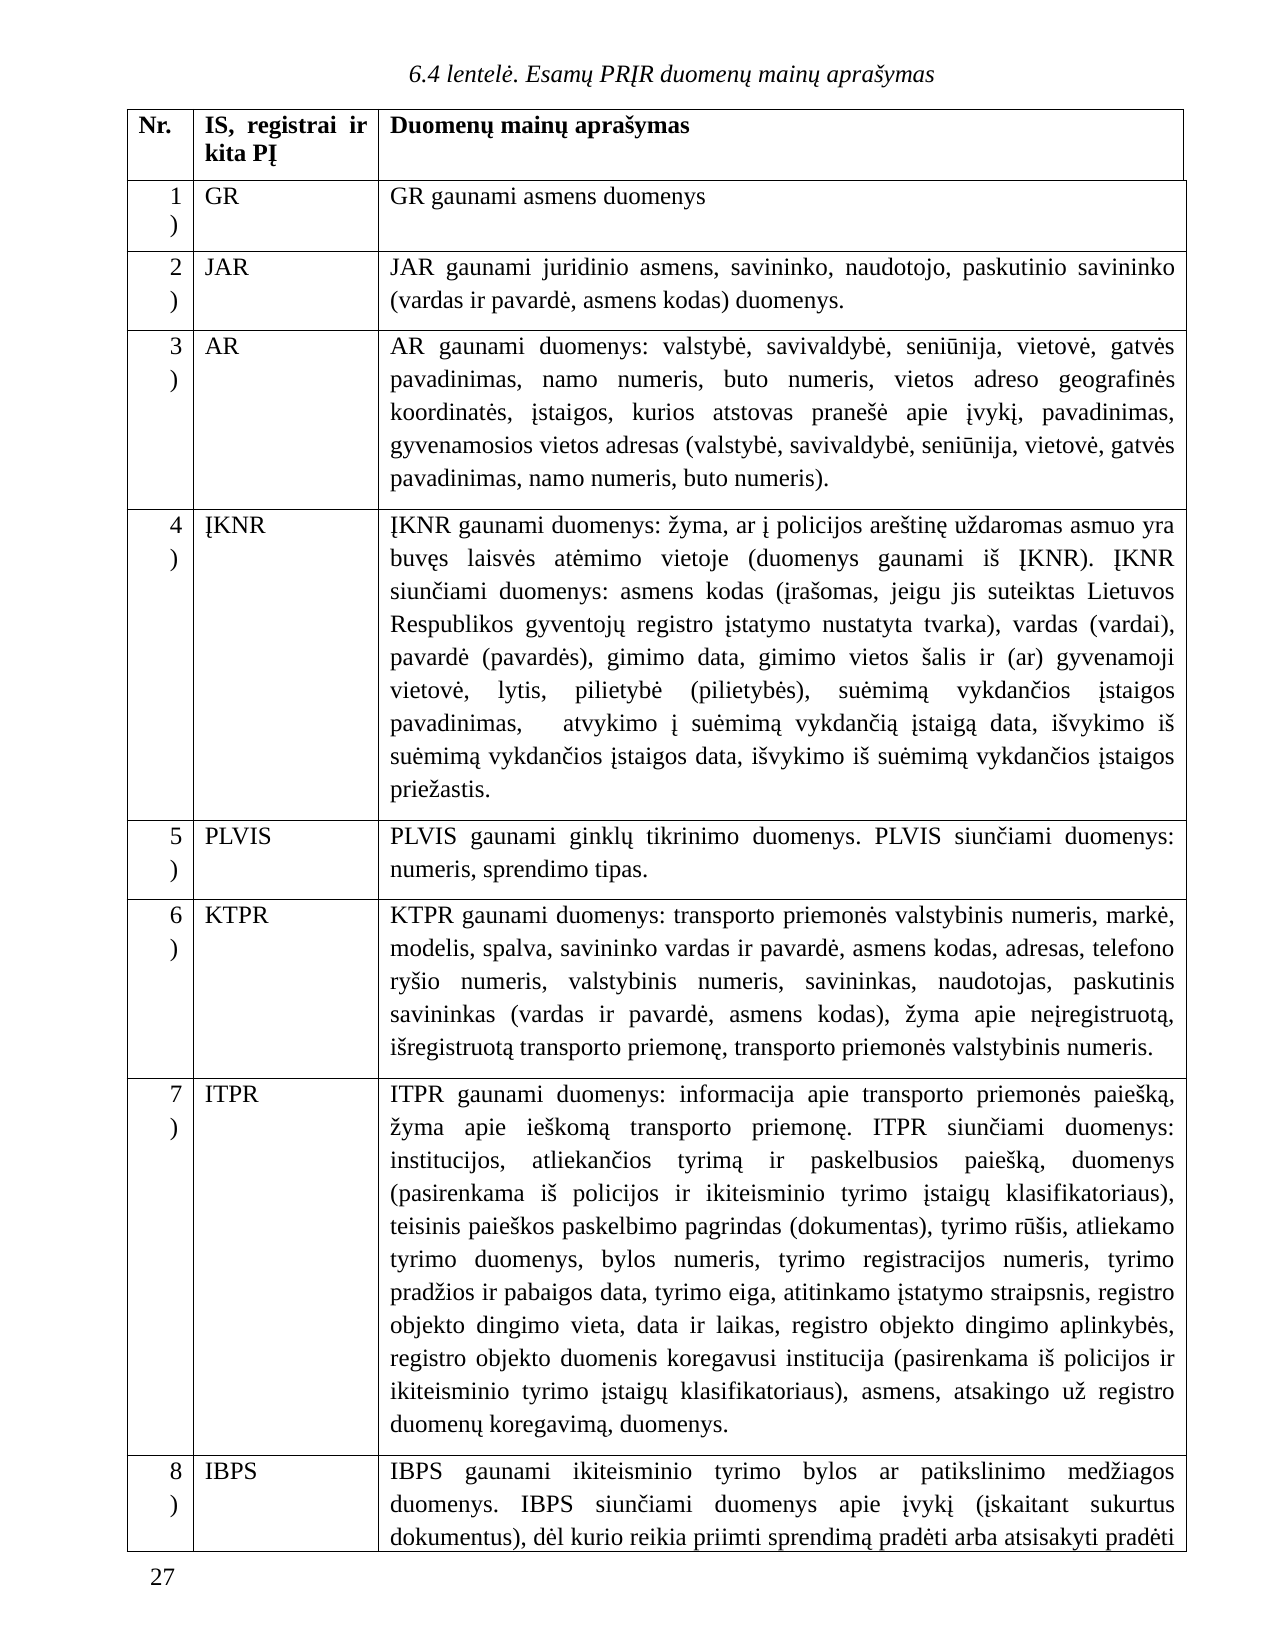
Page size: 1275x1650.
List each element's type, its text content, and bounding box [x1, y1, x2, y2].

table_cell [1187, 1455, 1208, 1551]
table_cell [1187, 899, 1208, 1078]
table_header [1184, 109, 1208, 180]
table_cell [128, 1456, 193, 1551]
table_cell AR gaunami duomenys: valstybė, savivaldybė, seniūnija, vietovė, gatvės pavadinimas, namo numeris, buto numeris, vietos adreso geografinės koordinatės, įstaigos, kurios atstovas pranešė apie įvykį, pavadinimas, gyvenamosios vietos adresas (valstybė, savivaldybė, seniūnija, vietovė, gatvės pavadinimas, namo numeris, buto numeris). [379, 331, 1186, 509]
table_cell [1187, 180, 1208, 251]
table_cell [1187, 509, 1208, 820]
table_cell GR [194, 181, 378, 251]
table_header Nr. [128, 110, 193, 180]
table_cell [128, 900, 193, 1078]
table_cell JAR gaunami juridinio asmens, savininko, naudotojo, paskutinio savininko (vardas ir pavardė, asmens kodas) duomenys. [379, 252, 1186, 330]
table_cell ĮKNR gaunami duomenys: žyma, ar į policijos areštinę uždaromas asmuo yra buvęs laisvės atėmimo vietoje (duomenys gaunami iš ĮKNR). ĮKNR siunčiami duomenys: asmens kodas (įrašomas, jeigu jis suteiktas Lietuvos Respublikos gyventojų registro įstatymo nustatyta tvarka), vardas (vardai), pavardė (pavardės), gimimo data, gimimo vietos šalis ir (ar) gyvenamoji vietovė, lytis, pilietybė (pilietybės), suėmimą vykdančios įstaigos pavadinimas, atvykimo į suėmimą vykdančią įstaigą data, išvykimo iš suėmimą vykdančios įstaigos data, išvykimo iš suėmimą vykdančios įstaigos priežastis. [379, 510, 1186, 820]
table_cell KTPR gaunami duomenys: transporto priemonės valstybinis numeris, markė, modelis, spalva, savininko vardas ir pavardė, asmens kodas, adresas, telefono ryšio numeris, valstybinis numeris, savininkas, naudotojas, paskutinis savininkas (vardas ir pavardė, asmens kodas), žyma apie neįregistruotą, išregistruotą transporto priemonę, transporto priemonės valstybinis numeris. [379, 900, 1186, 1078]
table_cell IBPS gaunami ikiteisminio tyrimo bylos ar patikslinimo medžiagos duomenys. IBPS siunčiami duomenys apie įvykį (įskaitant sukurtus dokumentus), dėl kurio reikia priimti sprendimą pradėti arba atsisakyti pradėti [379, 1456, 1186, 1551]
table_cell AR [194, 331, 378, 509]
table_cell KTPR [194, 900, 378, 1078]
table_header Duomenų mainų aprašymas [379, 110, 1183, 180]
table_cell ITPR [194, 1079, 378, 1455]
table_cell [128, 1079, 193, 1455]
table_cell [128, 252, 193, 330]
table_cell JAR [194, 252, 378, 330]
table_cell IBPS [194, 1456, 378, 1551]
table_cell PLVIS gaunami ginklų tikrinimo duomenys. PLVIS siunčiami duomenys: numeris, sprendimo tipas. [379, 821, 1186, 899]
table_cell [1187, 330, 1208, 509]
table_cell [128, 181, 193, 251]
table_cell ĮKNR [194, 510, 378, 820]
table_header IS, registrai ir kita PĮ [194, 110, 378, 180]
text 6.4 lentelė. Esamų PRĮR duomenų mainų aprašymas [150, 59, 1196, 88]
table_cell [1187, 1078, 1208, 1455]
table_cell [128, 510, 193, 820]
table_cell GR gaunami asmens duomenys [379, 181, 1186, 251]
table_cell [1187, 251, 1208, 330]
table_cell [128, 821, 193, 899]
table_cell ITPR gaunami duomenys: informacija apie transporto priemonės paiešką, žyma apie ieškomą transporto priemonę. ITPR siunčiami duomenys: institucijos, atliekančios tyrimą ir paskelbusios paiešką, duomenys (pasirenkama iš policijos ir ikiteisminio tyrimo įstaigų klasifikatoriaus), teisinis paieškos paskelbimo pagrindas (dokumentas), tyrimo rūšis, atliekamo tyrimo duomenys, bylos numeris, tyrimo registracijos numeris, tyrimo pradžios ir pabaigos data, tyrimo eiga, atitinkamo įstatymo straipsnis, registro objekto dingimo vieta, data ir laikas, registro objekto dingimo aplinkybės, registro objekto duomenis koregavusi institucija (pasirenkama iš policijos ir ikiteisminio tyrimo įstaigų klasifikatoriaus), asmens, atsakingo už registro duomenų koregavimą, duomenys. [379, 1079, 1186, 1455]
table_cell PLVIS [194, 821, 378, 899]
table_cell [128, 331, 193, 509]
table_cell [1187, 820, 1208, 899]
